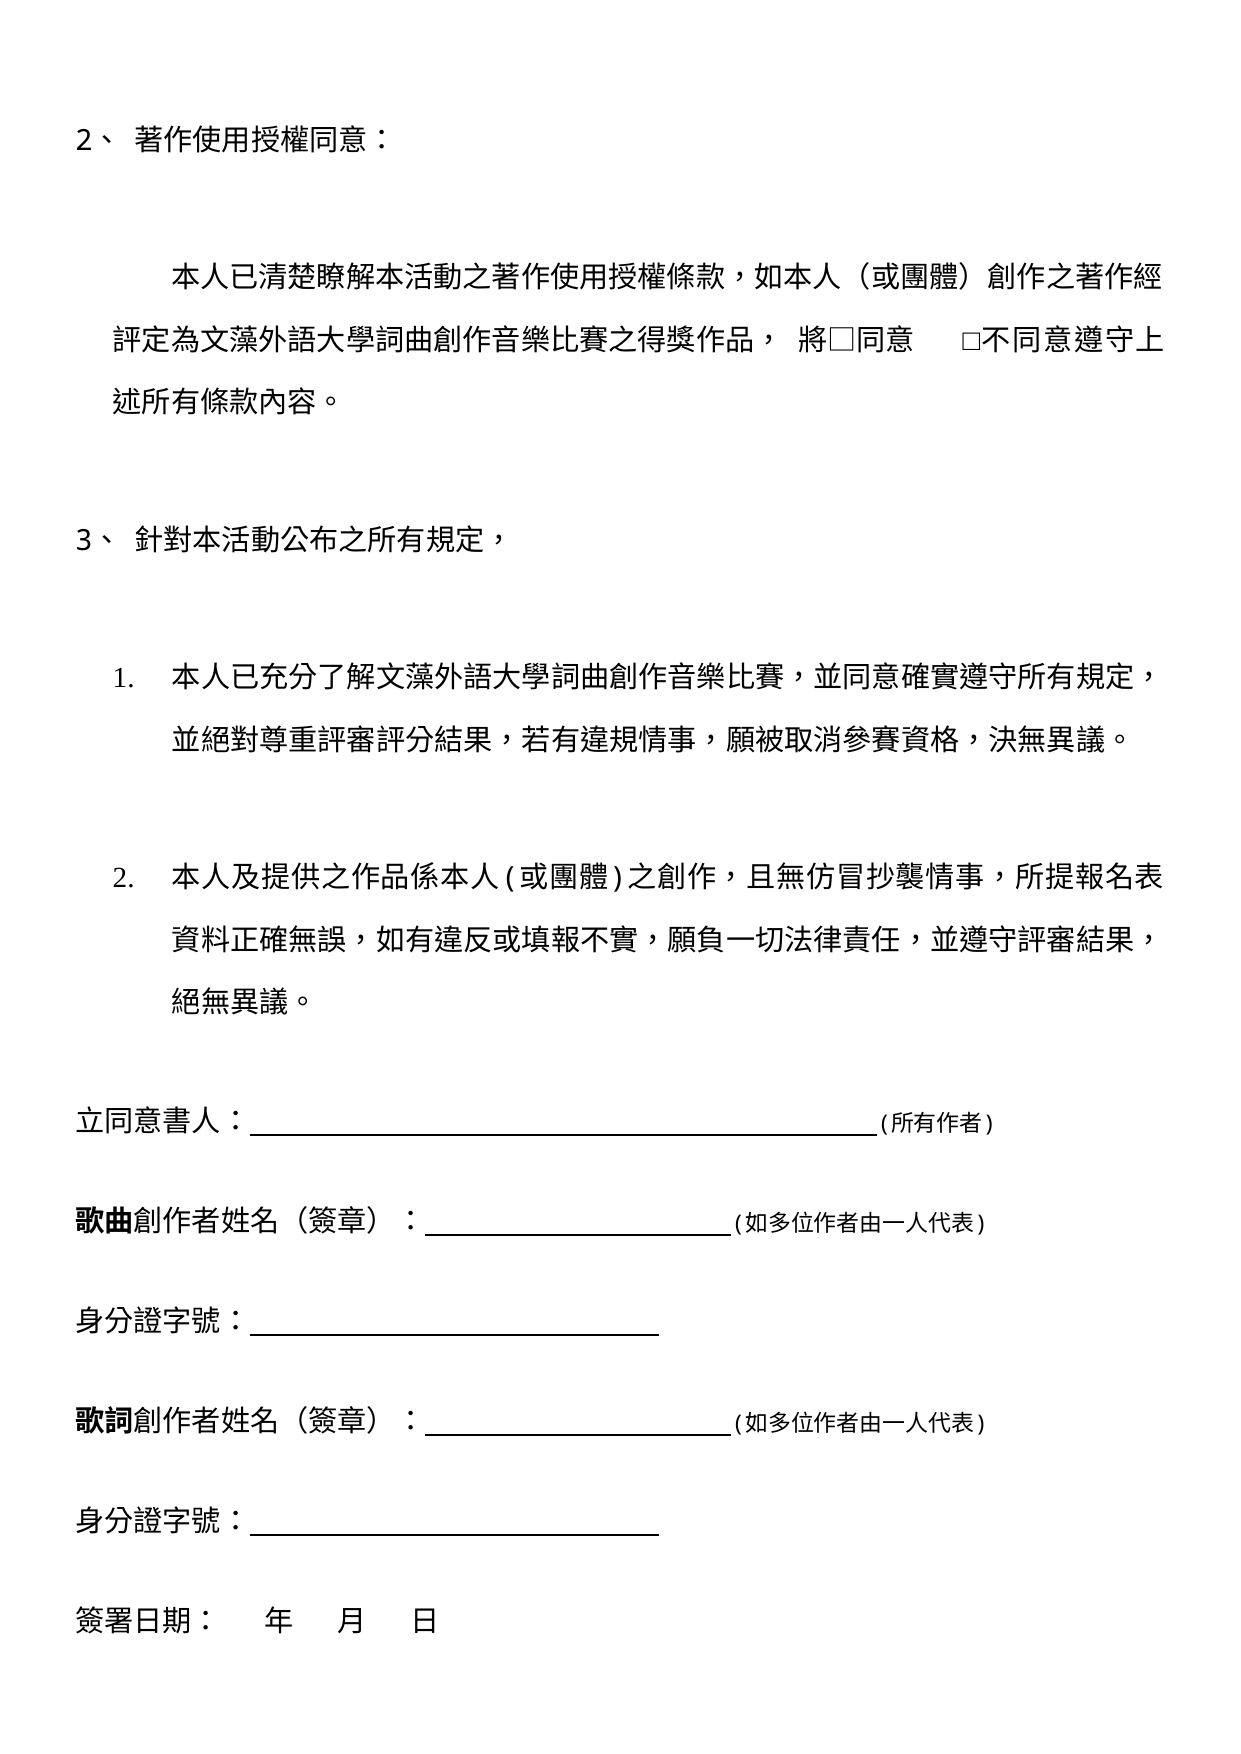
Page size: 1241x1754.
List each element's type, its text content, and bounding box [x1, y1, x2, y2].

text 身分證字號： [75, 1477, 1165, 1539]
list 本人及提供之作品係本人(或團體)之創作，且無仿冒抄襲情事，所提報名表資料正確無誤，如有違反或填報不實，願負一切法律責任，並遵守評審結果，絕無異議。 [112, 833, 1165, 1021]
text 立同意書人： (所有作者) [75, 1077, 1165, 1139]
list 著作使用授權同意： [75, 96, 1165, 158]
text 身分證字號： [75, 1277, 1165, 1339]
text 簽署日期： 年 月 日 [75, 1577, 1165, 1639]
list 本人已充分了解文藻外語大學詞曲創作音樂比賽，並同意確實遵守所有規定，並絕對尊重評審評分結果，若有違規情事，願被取消參賽資格，決無異議。 [112, 633, 1165, 758]
text 本人已清楚瞭解本活動之著作使用授權條款，如本人（或團體）創作之著作經評定為文藻外語大學詞曲創作音樂比賽之得獎作品， 將□同意 □不同意遵守上述所有條款內容。 [112, 233, 1165, 421]
text 歌曲創作者姓名（簽章）： (如多位作者由一人代表) [75, 1177, 1165, 1239]
text 歌詞創作者姓名（簽章）： (如多位作者由一人代表) [75, 1377, 1165, 1439]
list 針對本活動公布之所有規定， [75, 496, 1165, 558]
